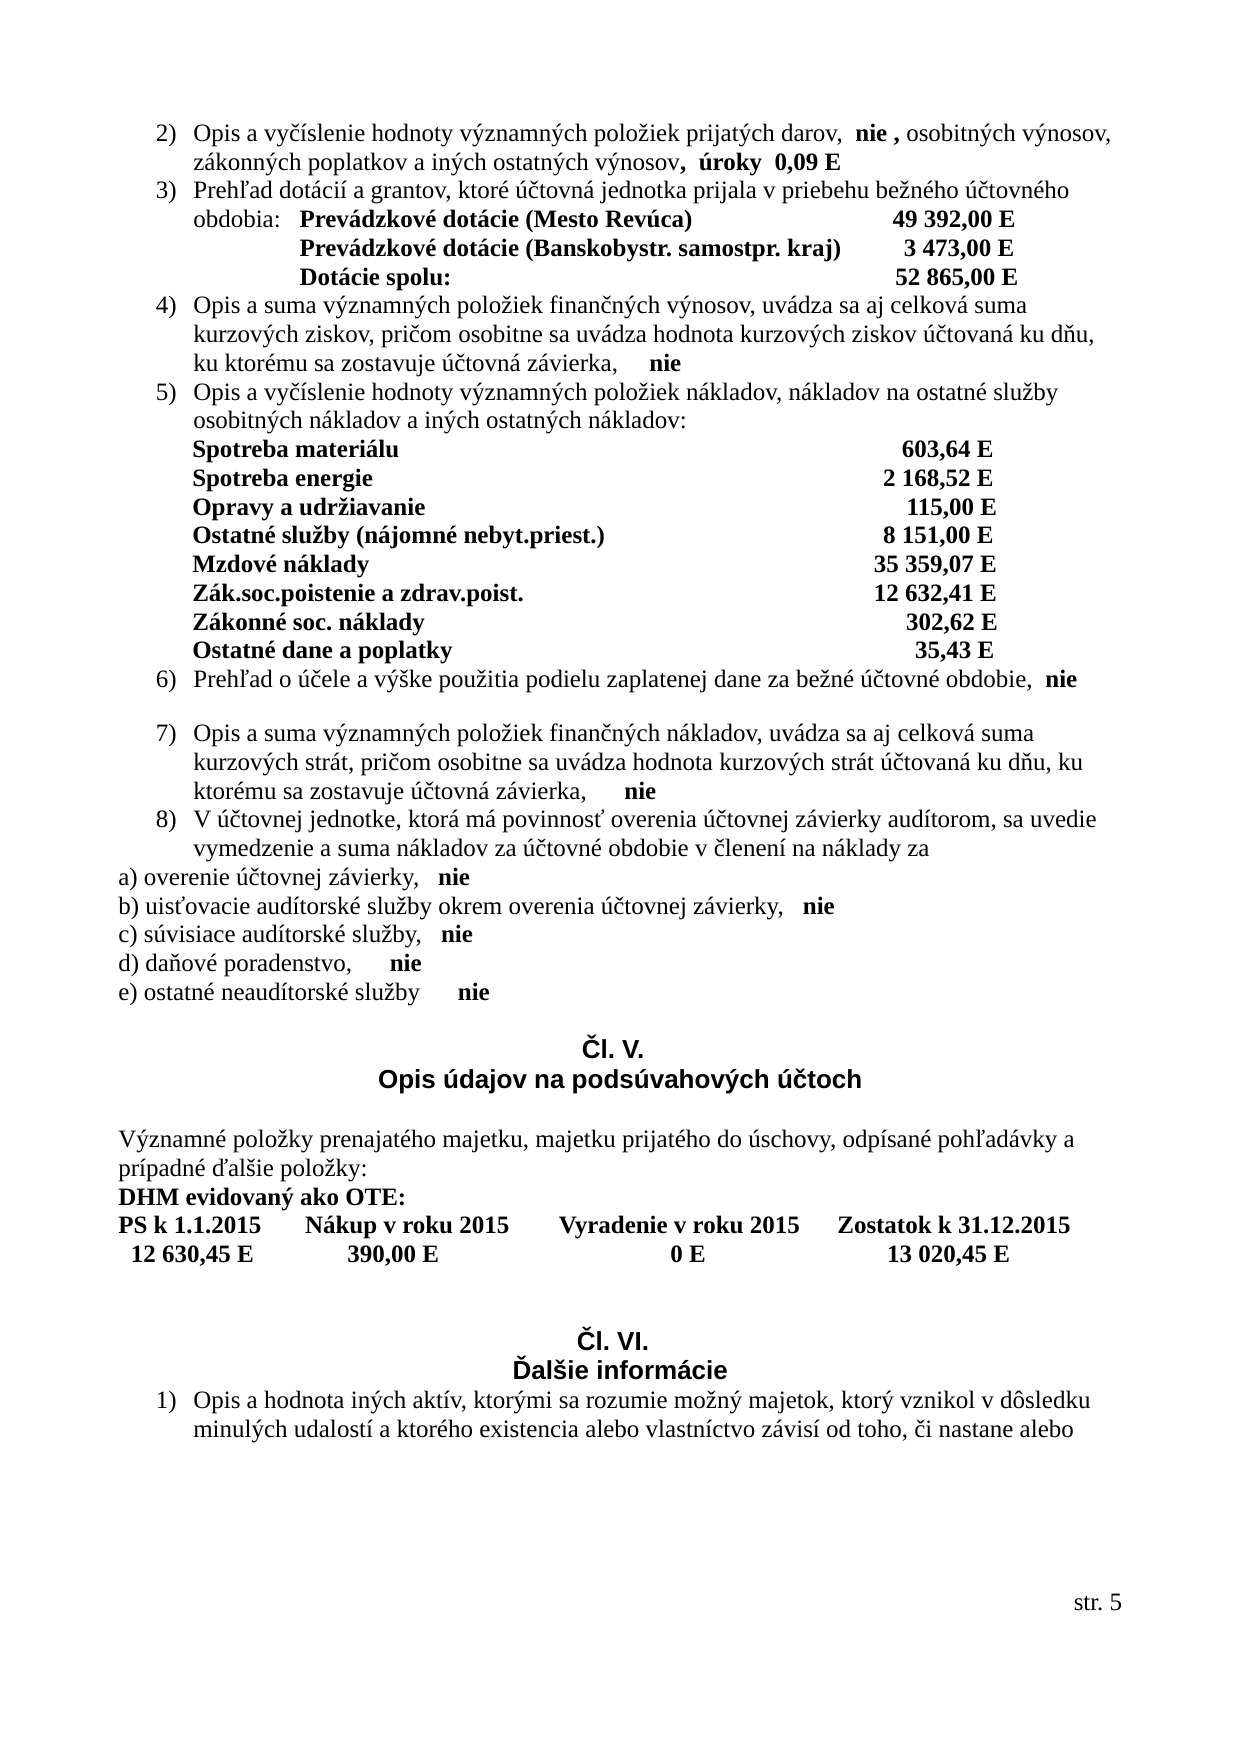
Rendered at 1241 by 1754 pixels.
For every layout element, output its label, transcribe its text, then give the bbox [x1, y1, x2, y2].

list Opis a hodnota iných aktív, ktorými sa rozumie možný majetok, ktorý vznikol v dôsledku minulých udalostí a ktorého existencia alebo vlastníctvo závisí od toho, či nastane alebo [156, 1385, 1122, 1443]
text Ďalšie informácie [118, 1355, 1122, 1385]
list Prehľad dotácií a grantov, ktoré účtovná jednotka prijala v priebehu bežného účtovného obdobia: Prevádzkové dotácie (Mesto Revúca) 49 392,00 E [156, 176, 1122, 233]
text Mzdové náklady 35 359,07 E [118, 549, 1122, 578]
text Zák.soc.poistenie a zdrav.poist. 12 632,41 E [118, 578, 1122, 607]
text Prevádzkové dotácie (Banskobystr. samostpr. kraj) 3 473,00 E [118, 233, 1122, 262]
text Spotreba materiálu 603,64 E [118, 434, 1122, 463]
text Dotácie spolu: 52 865,00 E [118, 262, 1122, 291]
list Opis a suma významných položiek finančných výnosov, uvádza sa aj celková suma kurzových ziskov, pričom osobitne sa uvádza hodnota kurzových ziskov účtovaná ku dňu, ku ktorému sa zostavuje účtovná závierka, nie [156, 291, 1122, 377]
text d) daňové poradenstvo, nie [118, 948, 1122, 977]
list Prehľad o účele a výške použitia podielu zaplatenej dane za bežné účtovné obdobie, nie [156, 664, 1122, 718]
text Zákonné soc. náklady 302,62 E [118, 607, 1122, 636]
text c) súvisiace audítorské služby, nie [118, 919, 1122, 948]
text Spotreba energie 2 168,52 E [192, 463, 1122, 492]
text a) overenie účtovnej závierky, nie [118, 862, 1122, 891]
list Opis a vyčíslenie hodnoty významných položiek nákladov, nákladov na ostatné služby osobitných nákladov a iných ostatných nákladov: [156, 377, 1122, 434]
list V účtovnej jednotke, ktorá má povinnosť overenia účtovnej závierky audítorom, sa uvedie vymedzenie a suma nákladov za účtovné obdobie v členení na náklady za [156, 804, 1122, 862]
text 12 630,45 E 390,00 E 0 E 13 020,45 E [118, 1239, 1122, 1268]
text Opis údajov na podsúvahových účtoch [118, 1064, 1122, 1094]
text Ostatné služby (nájomné nebyt.priest.) 8 151,00 E [118, 521, 1122, 549]
subtitle Čl. V. [118, 1034, 1122, 1064]
text PS k 1.1.2015 Nákup v roku 2015 Vyradenie v roku 2015 Zostatok k 31.12.2015 [118, 1211, 1122, 1239]
list Opis a vyčíslenie hodnoty významných položiek prijatých darov, nie , osobitných výnosov, [156, 118, 1122, 147]
text e) ostatné neaudítorské služby nie [118, 977, 1122, 1006]
text str. 5 [118, 1587, 1122, 1615]
list Opis a suma významných položiek finančných nákladov, uvádza sa aj celková suma kurzových strát, pričom osobitne sa uvádza hodnota kurzových strát účtovaná ku dňu, ku ktorému sa zostavuje účtovná závierka, nie [156, 718, 1122, 804]
text Opravy a udržiavanie 115,00 E [118, 492, 1122, 521]
subtitle Čl. VI. [118, 1326, 1122, 1355]
text DHM evidovaný ako OTE: [118, 1182, 1122, 1211]
text zákonných poplatkov a iných ostatných výnosov, úroky 0,09 E [118, 147, 1122, 176]
text b) uisťovacie audítorské služby okrem overenia účtovnej závierky, nie [118, 891, 1122, 919]
text Významné položky prenajatého majetku, majetku prijatého do úschovy, odpísané pohľadávky a prípadné ďalšie položky: [118, 1124, 1122, 1182]
text Ostatné dane a poplatky 35,43 E [118, 636, 1122, 664]
